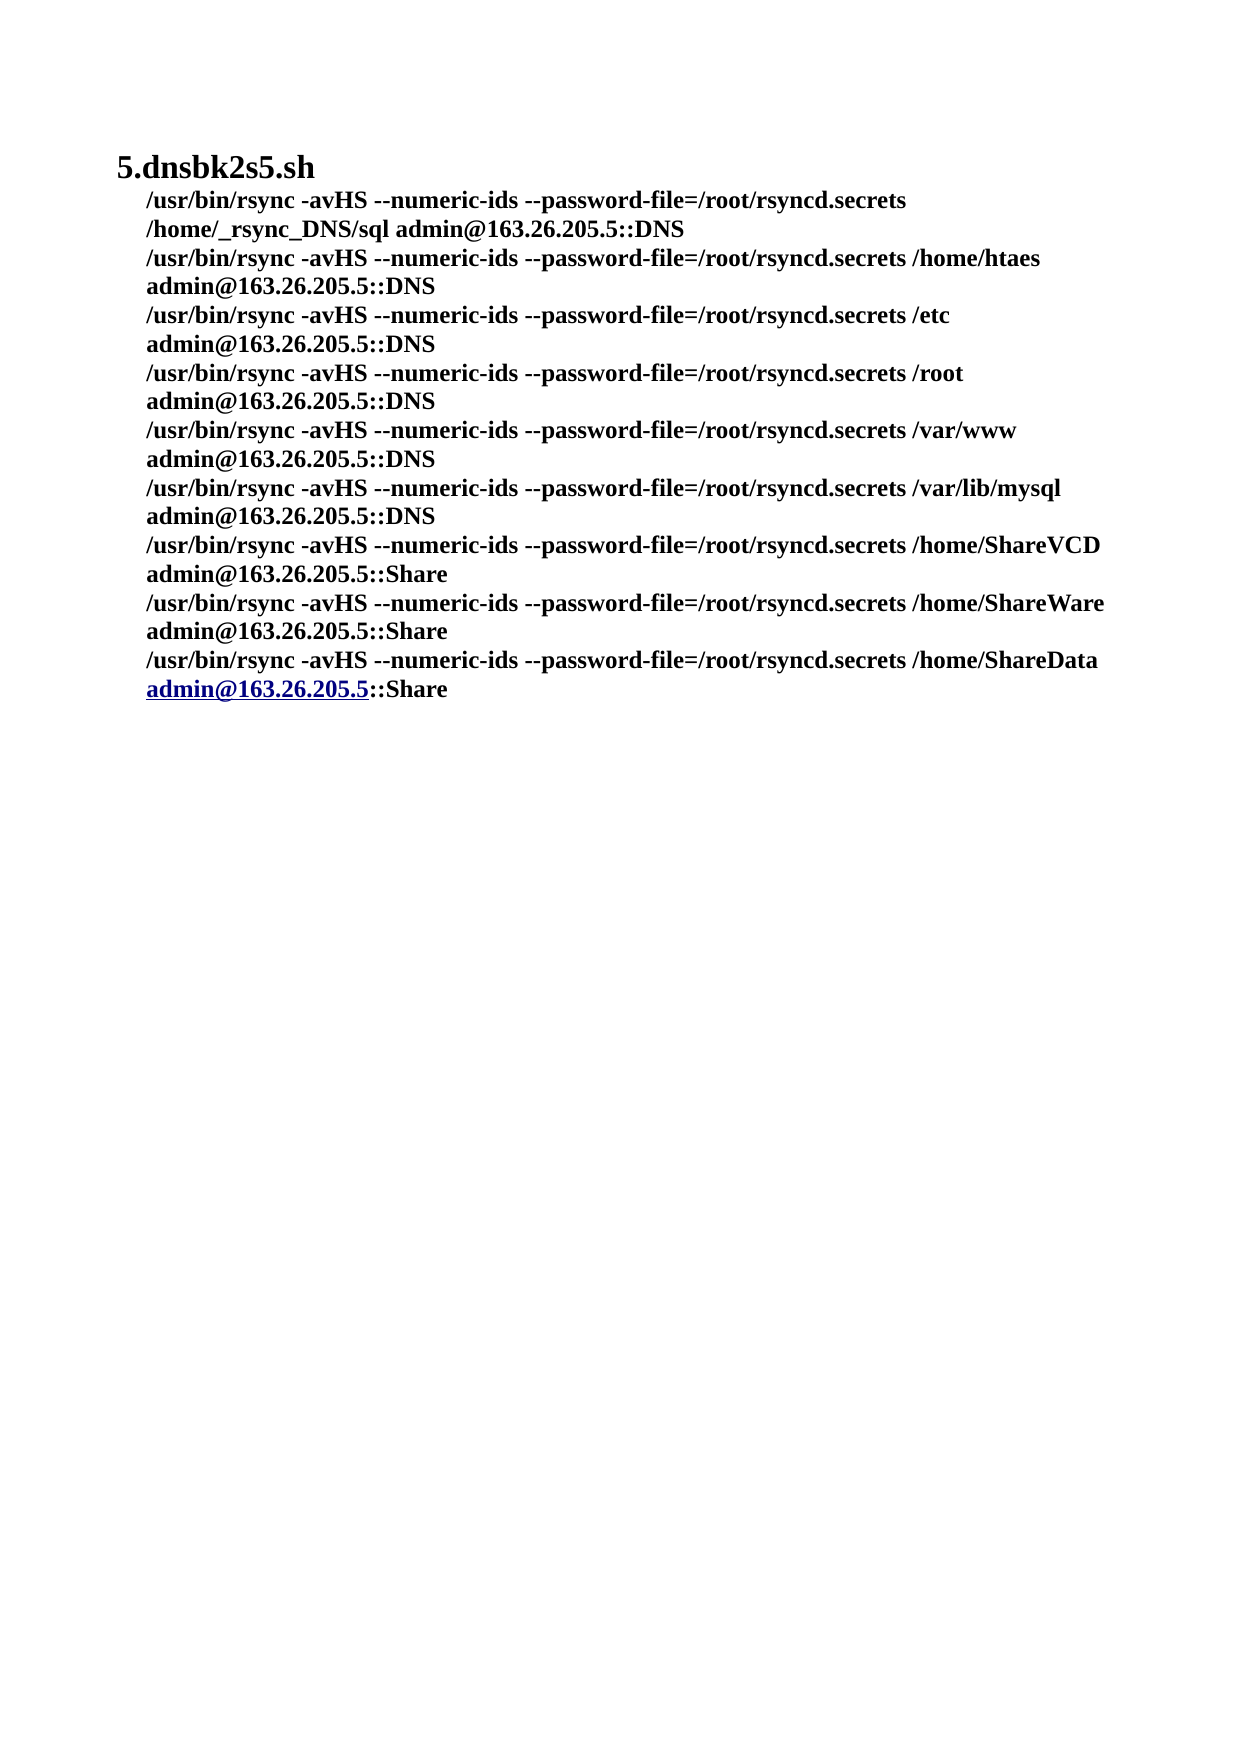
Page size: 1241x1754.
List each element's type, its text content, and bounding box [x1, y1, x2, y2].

text /usr/bin/rsync -avHS --numeric-ids --password-file=/root/rsyncd.secrets /home/_rsync_DNS/sql admin@163.26.205.5::DNS /usr/bin/rsync -avHS --numeric-ids --password-file=/root/rsyncd.secrets /home/htaes admin@163.26.205.5::DNS /usr/bin/rsync -avHS --numeric-ids --password-file=/root/rsyncd.secrets /etc admin@163.26.205.5::DNS /usr/bin/rsync -avHS --numeric-ids --password-file=/root/rsyncd.secrets /root admin@163.26.205.5::DNS /usr/bin/rsync -avHS --numeric-ids --password-file=/root/rsyncd.secrets /var/www admin@163.26.205.5::DNS /usr/bin/rsync -avHS --numeric-ids --password-file=/root/rsyncd.secrets /var/lib/mysql admin@163.26.205.5::DNS /usr/bin/rsync -avHS --numeric-ids --password-file=/root/rsyncd.secrets /home/ShareVCD admin@163.26.205.5::Share /usr/bin/rsync -avHS --numeric-ids --password-file=/root/rsyncd.secrets /home/ShareWare admin@163.26.205.5::Share /usr/bin/rsync -avHS --numeric-ids --password-file=/root/rsyncd.secrets /home/ShareData admin@163.26.205.5::Share [146, 185, 1122, 703]
text 5.dnsbk2s5.sh [117, 147, 1122, 185]
